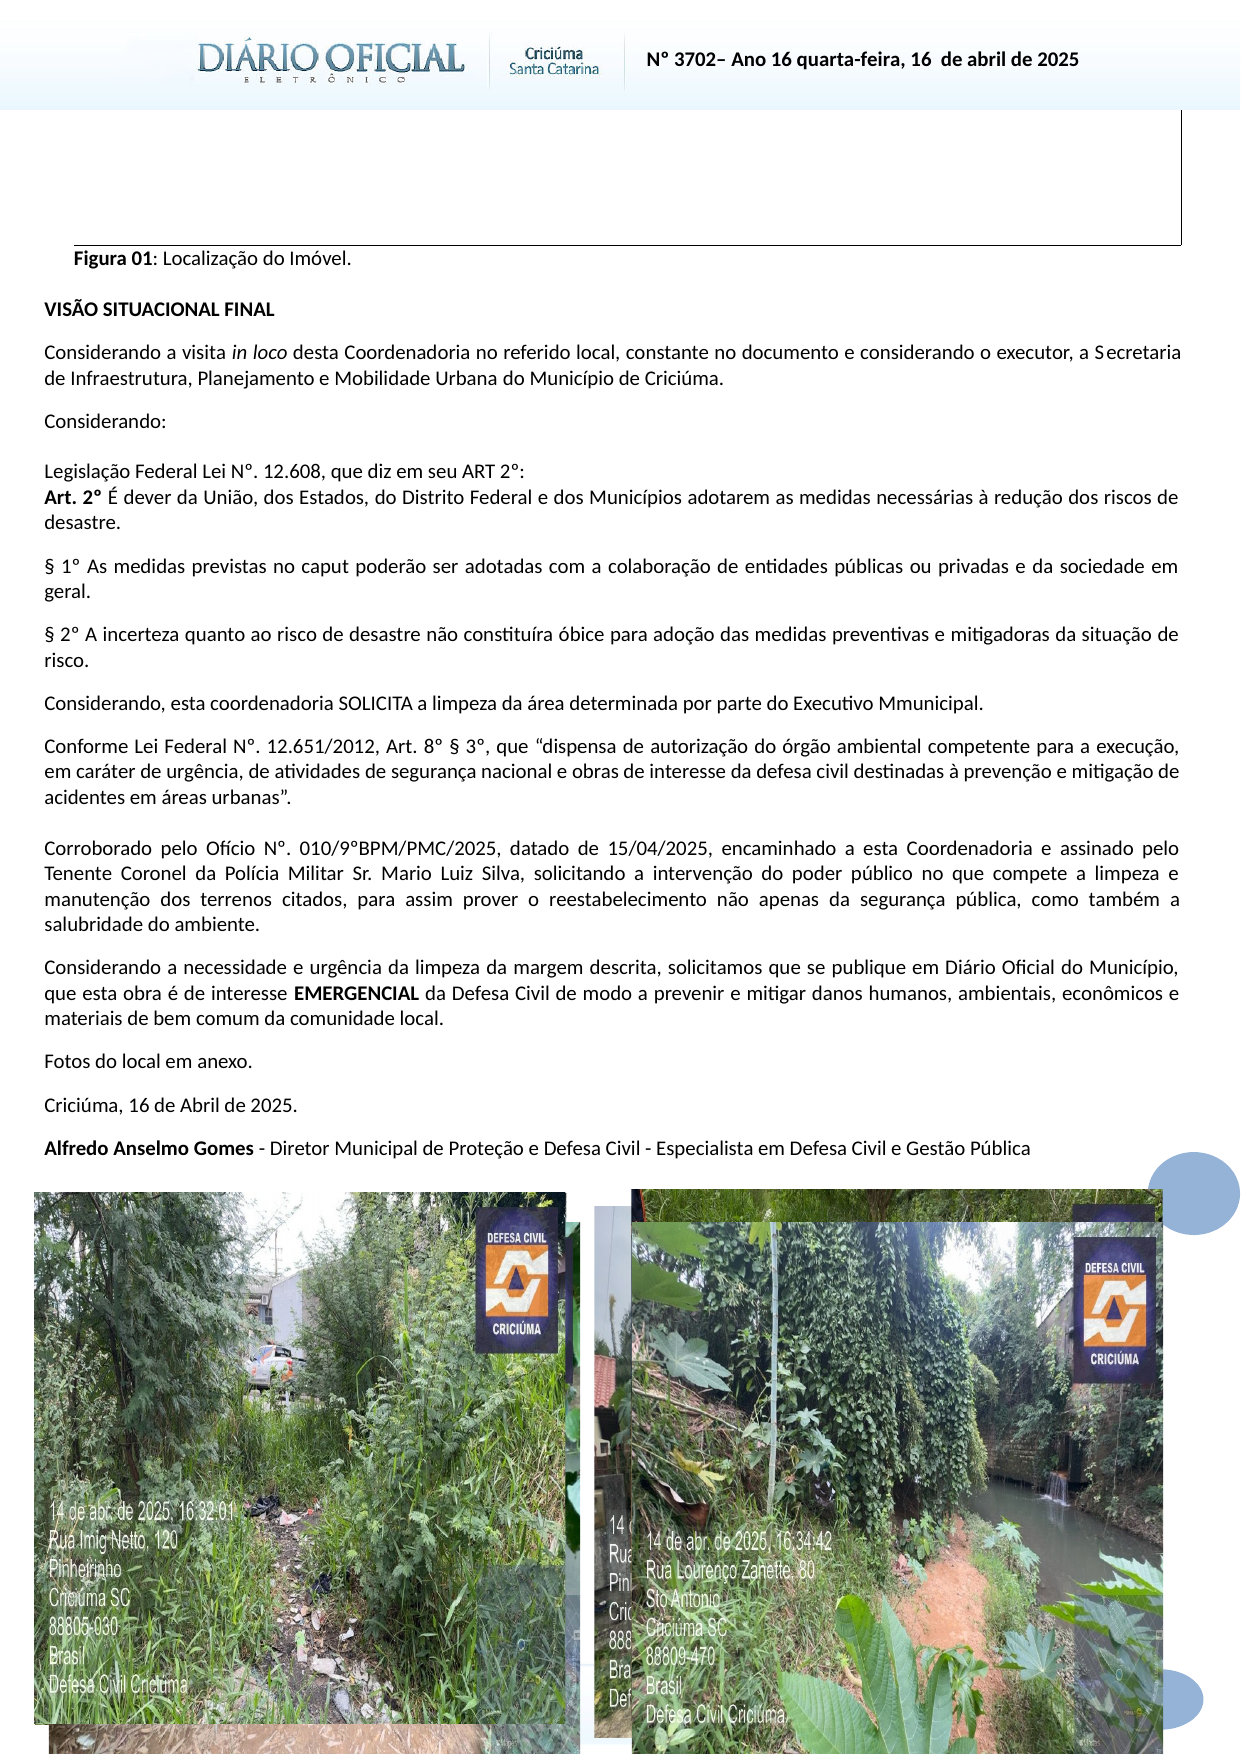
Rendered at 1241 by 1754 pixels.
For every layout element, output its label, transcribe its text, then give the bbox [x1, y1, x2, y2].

text Corroborado pelo Ofício Nº. 010/9ºBPM/PMC/2025, datado de 15/04/2025, encaminhado a esta Coordenadoria e assinado pelo Tenente Coronel da Polícia Militar Sr. Mario Luiz Silva, solicitando a intervenção do poder público no que compete a limpeza e manutenção dos terrenos citados, para assim prover o reestabelecimento não apenas da segurança pública, como também a salubridade do ambiente. [44, 835, 1181, 937]
text Considerando a necessidade e urgência da limpeza da margem descrita, solicitamos que se publique em Diário Oficial do Município, que esta obra é de interesse EMERGENCIAL da Defesa Civil de modo a prevenir e mitigar danos humanos, ambientais, econômicos e materiais de bem comum da comunidade local. [44, 954, 1181, 1031]
text § 2º A incerteza quanto ao risco de desastre não constituíra óbice para adoção das medidas preventivas e mitigadoras da situação de risco. [44, 621, 1181, 672]
text VISÃO SITUACIONAL FINAL [44, 296, 1181, 321]
text Figura 01: Localização do Imóvel. [74, 245, 1181, 271]
text Alfredo Anselmo Gomes - Diretor Municipal de Proteção e Defesa Civil - Especialista em Defesa Civil e Gestão Pública [44, 1135, 1181, 1160]
text Fotos do local em anexo. [44, 1048, 1181, 1074]
text Considerando: [44, 408, 1181, 433]
text Considerando a visita in loco desta Coordenadoria no referido local, constante no documento e considerando o executor, a Secretaria de Infraestrutura, Planejamento e Mobilidade Urbana do Município de Criciúma. [44, 339, 1181, 390]
text Legislação Federal Lei Nº. 12.608, que diz em seu ART 2º: [44, 459, 1181, 484]
text Art. 2º É dever da União, dos Estados, do Distrito Federal e dos Municípios adotarem as medidas necessárias à redução dos riscos de desastre. [44, 484, 1181, 535]
text Conforme Lei Federal Nº. 12.651/2012, Art. 8º § 3º, que “dispensa de autorização do órgão ambiental competente para a execução, em caráter de urgência, de atividades de segurança nacional e obras de interesse da defesa civil destinadas à prevenção e mitigação de acidentes em áreas urbanas”. [44, 733, 1181, 809]
text Considerando, esta coordenadoria SOLICITA a limpeza da área determinada por parte do Executivo Mmunicipal. [44, 690, 1181, 716]
text Criciúma, 16 de Abril de 2025. [44, 1092, 1181, 1117]
text § 1º As medidas previstas no caput poderão ser adotadas com a colaboração de entidades públicas ou privadas e da sociedade em geral. [44, 553, 1181, 604]
